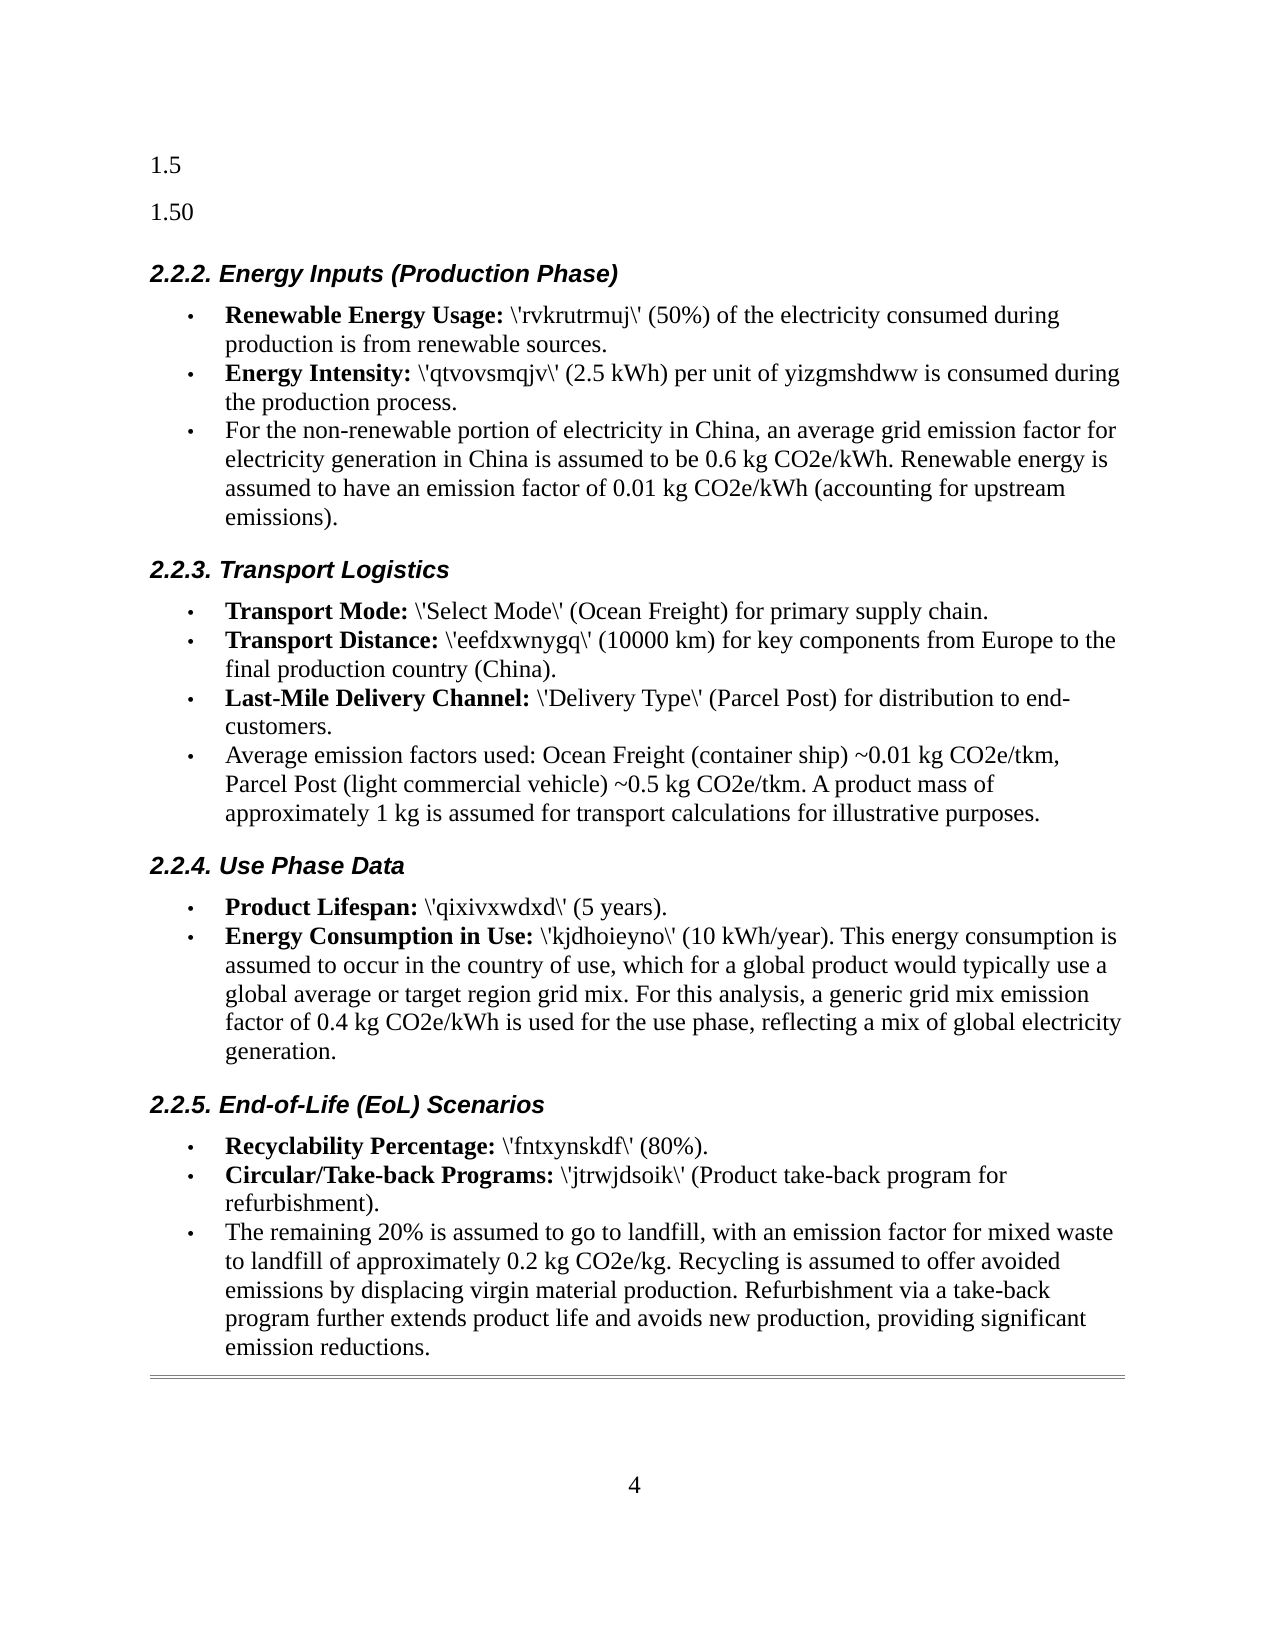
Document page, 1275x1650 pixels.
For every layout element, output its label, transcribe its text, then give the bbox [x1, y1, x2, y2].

list For the non-renewable portion of electricity in China, an average grid emission factor for electricity generation in China is assumed to be 0.6 kg CO2e/kWh. Renewable energy is assumed to have an emission factor of 0.01 kg CO2e/kWh (accounting for upstream emissions). [187, 415, 1125, 530]
text 1.5 [150, 150, 1125, 179]
list Average emission factors used: Ocean Freight (container ship) ~0.01 kg CO2e/tkm, Parcel Post (light commercial vehicle) ~0.5 kg CO2e/tkm. A product mass of approximately 1 kg is assumed for transport calculations for illustrative purposes. [187, 740, 1125, 826]
list Renewable Energy Usage: \'rvkrutrmuj\' (50%) of the electricity consumed during production is from renewable sources. [187, 300, 1125, 358]
list Recyclability Percentage: \'fntxynskdf\' (80%). [187, 1131, 1125, 1160]
list Energy Intensity: \'qtvovsmqjv\' (2.5 kWh) per unit of yizgmshdww is consumed during the production process. [187, 358, 1125, 415]
list Transport Distance: \'eefdxwnygq\' (10000 km) for key components from Europe to the final production country (China). [187, 625, 1125, 683]
list Energy Consumption in Use: \'kjdhoieyno\' (10 kWh/year). This energy consumption is assumed to occur in the country of use, which for a global product would typically use a global average or target region grid mix. For this analysis, a generic grid mix emission factor of 0.4 kg CO2e/kWh is used for the use phase, reflecting a mix of global electricity generation. [187, 921, 1125, 1065]
list Product Lifespan: \'qixivxwdxd\' (5 years). [187, 892, 1125, 921]
list Transport Mode: \'Select Mode\' (Ocean Freight) for primary supply chain. [187, 596, 1125, 625]
list The remaining 20% is assumed to go to landfill, with an emission factor for mixed waste to landfill of approximately 0.2 kg CO2e/kg. Recycling is assumed to offer avoided emissions by displacing virgin material production. Refurbishment via a take-back program further extends product life and avoids new production, providing significant emission reductions. [187, 1217, 1125, 1361]
list Circular/Take-back Programs: \'jtrwjdsoik\' (Product take-back program for refurbishment). [187, 1160, 1125, 1217]
list Last-Mile Delivery Channel: \'Delivery Type\' (Parcel Post) for distribution to end-customers. [187, 683, 1125, 740]
subtitle 2.2.5. End-of-Life (EoL) Scenarios [150, 1090, 1125, 1118]
text 1.50 [150, 197, 1125, 225]
subtitle 2.2.2. Energy Inputs (Production Phase) [150, 259, 1125, 288]
subtitle 2.2.3. Transport Logistics [150, 555, 1125, 584]
subtitle 2.2.4. Use Phase Data [150, 851, 1125, 880]
